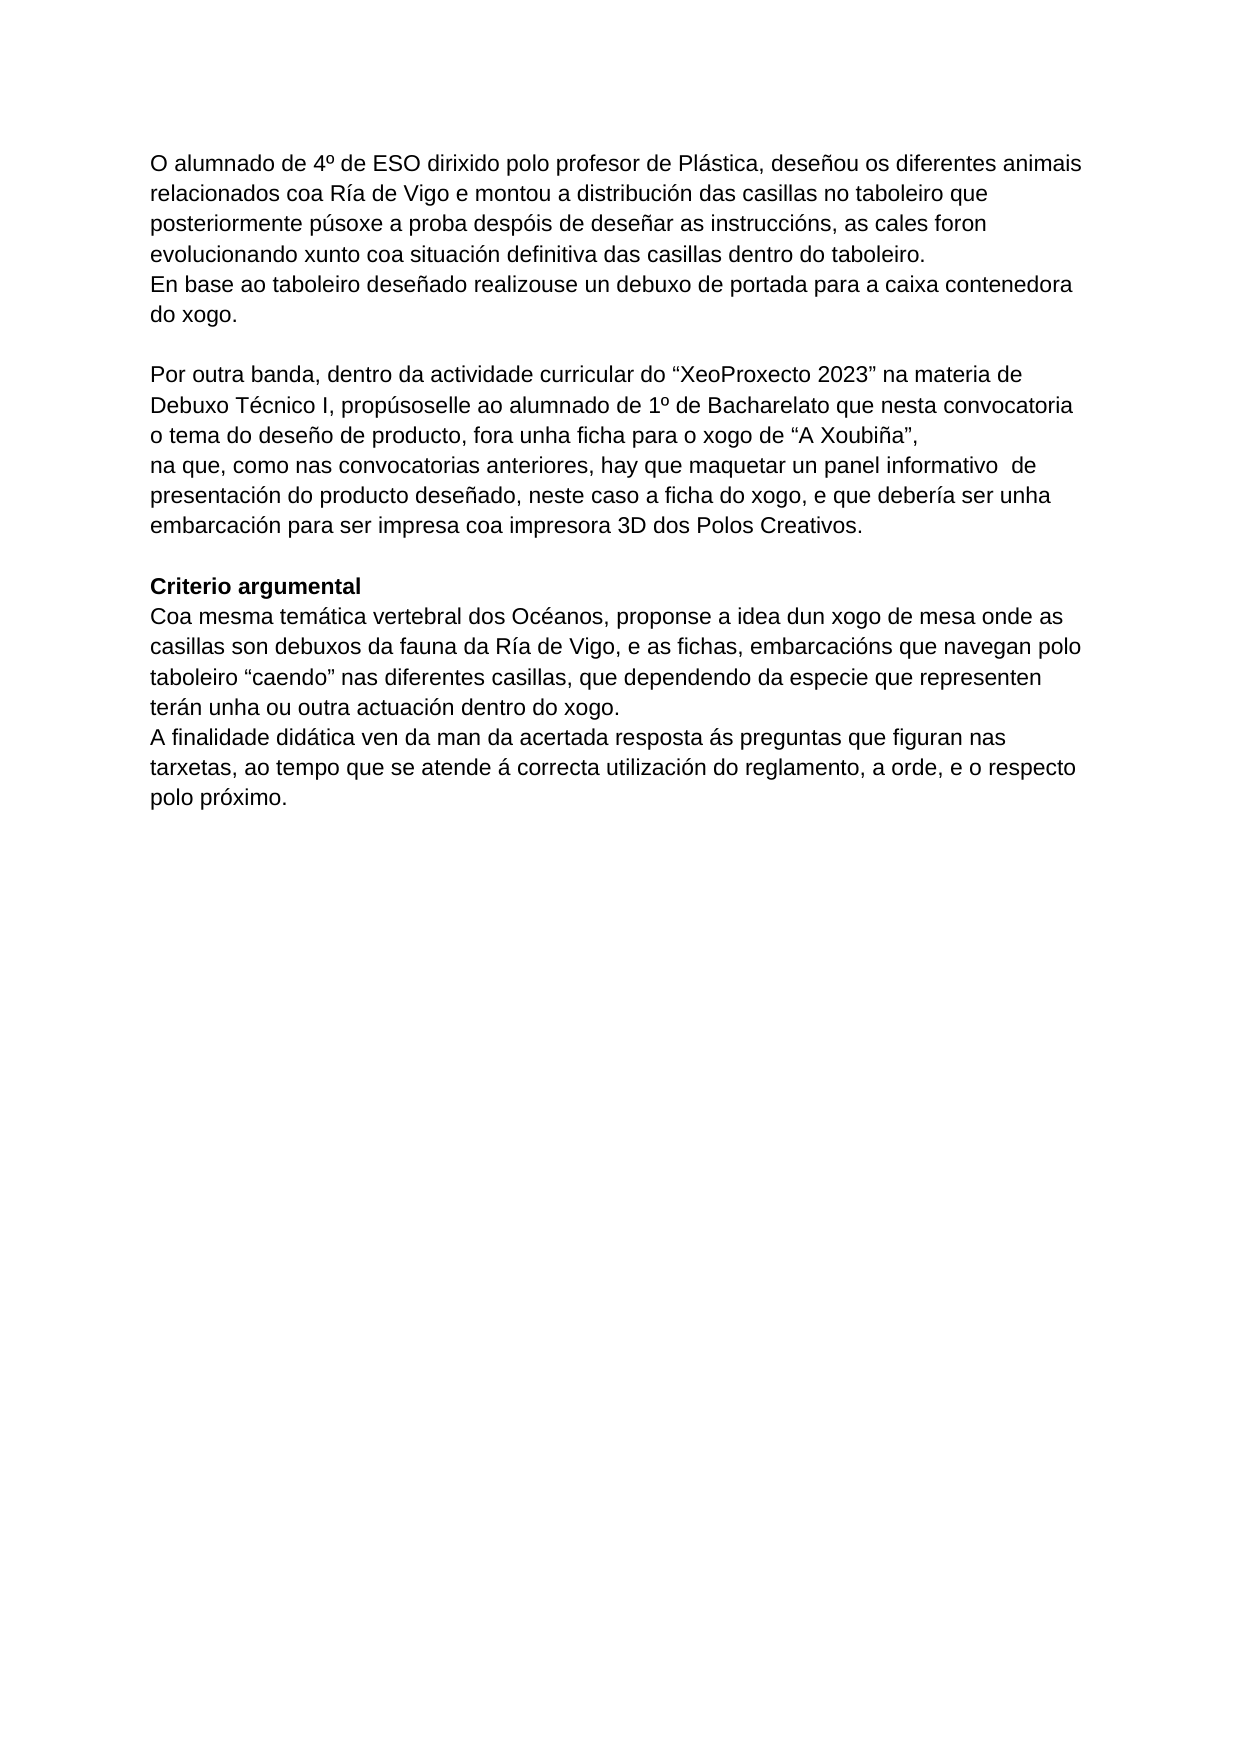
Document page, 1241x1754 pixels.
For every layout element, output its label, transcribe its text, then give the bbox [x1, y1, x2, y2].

text En base ao taboleiro deseñado realizouse un debuxo de portada para a caixa contenedora do xogo. [150, 271, 1090, 327]
text Criterio argumental [150, 573, 1090, 599]
text A finalidade didática ven da man da acertada resposta ás preguntas que figuran nas tarxetas, ao tempo que se atende á correcta utilización do reglamento, a orde, e o respecto polo próximo. [150, 724, 1090, 811]
text Por outra banda, dentro da actividade curricular do “XeoProxecto 2023” na materia de Debuxo Técnico I, propúsoselle ao alumnado de 1º de Bacharelato que nesta convocatoria o tema do deseño de producto, fora unha ficha para o xogo de “A Xoubiña”, [150, 361, 1090, 448]
text na que, como nas convocatorias anteriores, hay que maquetar un panel informativo de presentación do producto deseñado, neste caso a ficha do xogo, e que debería ser unha embarcación para ser impresa coa impresora 3D dos Polos Creativos. [150, 452, 1090, 539]
text O alumnado de 4º de ESO dirixido polo profesor de Plástica, deseñou os diferentes animais relacionados coa Ría de Vigo e montou a distribución das casillas no taboleiro que posteriormente púsoxe a proba despóis de deseñar as instruccións, as cales foron evolucionando xunto coa situación definitiva das casillas dentro do taboleiro. [150, 150, 1090, 267]
text Coa mesma temática vertebral dos Océanos, proponse a idea dun xogo de mesa onde as casillas son debuxos da fauna da Ría de Vigo, e as fichas, embarcacións que navegan polo taboleiro “caendo” nas diferentes casillas, que dependendo da especie que representen terán unha ou outra actuación dentro do xogo. [150, 603, 1090, 720]
